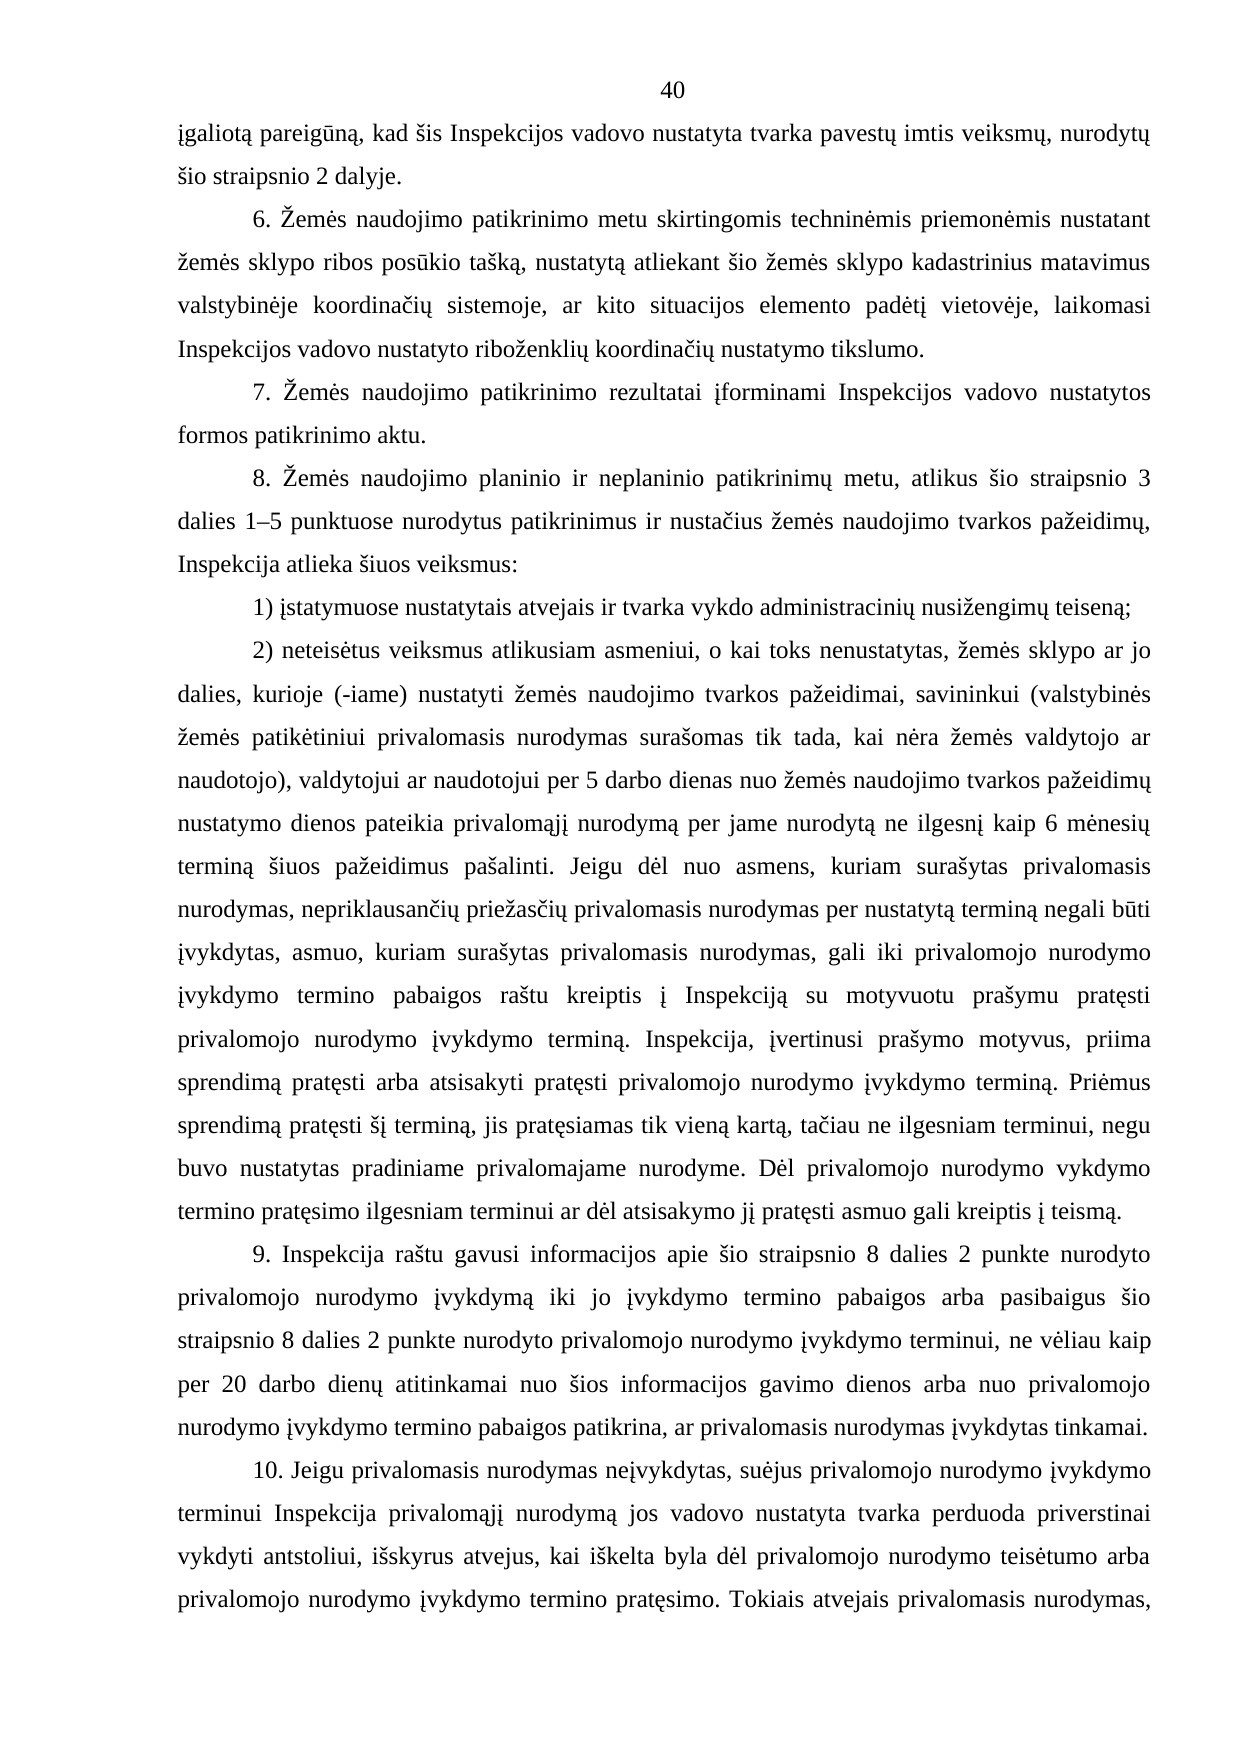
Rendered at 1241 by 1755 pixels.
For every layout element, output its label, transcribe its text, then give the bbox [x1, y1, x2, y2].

text 7. Žemės naudojimo patikrinimo rezultatai įforminami Inspekcijos vadovo nustatytos formos patikrinimo aktu. [177, 377, 1152, 449]
text 1) įstatymuose nustatytais atvejais ir tvarka vykdo administracinių nusižengimų teiseną; [177, 592, 1152, 621]
text įgaliotą pareigūną, kad šis Inspekcijos vadovo nustatyta tvarka pavestų imtis veiksmų, nurodytų šio straipsnio 2 dalyje. [177, 118, 1152, 190]
text 10. Jeigu privalomasis nurodymas neįvykdytas, suėjus privalomojo nurodymo įvykdymo terminui Inspekcija privalomąjį nurodymą jos vadovo nustatyta tvarka perduoda priverstinai vykdyti antstoliui, išskyrus atvejus, kai iškelta byla dėl privalomojo nurodymo teisėtumo arba privalomojo nurodymo įvykdymo termino pratęsimo. Tokiais atvejais privalomasis nurodymas, [177, 1455, 1152, 1613]
text 9. Inspekcija raštu gavusi informacijos apie šio straipsnio 8 dalies 2 punkte nurodyto privalomojo nurodymo įvykdymą iki jo įvykdymo termino pabaigos arba pasibaigus šio straipsnio 8 dalies 2 punkte nurodyto privalomojo nurodymo įvykdymo terminui, ne vėliau kaip per 20 darbo dienų atitinkamai nuo šios informacijos gavimo dienos arba nuo privalomojo nurodymo įvykdymo termino pabaigos patikrina, ar privalomasis nurodymas įvykdytas tinkamai. [177, 1239, 1152, 1441]
text 6. Žemės naudojimo patikrinimo metu skirtingomis techninėmis priemonėmis nustatant žemės sklypo ribos posūkio tašką, nustatytą atliekant šio žemės sklypo kadastrinius matavimus valstybinėje koordinačių sistemoje, ar kito situacijos elemento padėtį vietovėje, laikomasi Inspekcijos vadovo nustatyto riboženklių koordinačių nustatymo tikslumo. [177, 204, 1152, 362]
text 8. Žemės naudojimo planinio ir neplaninio patikrinimų metu, atlikus šio straipsnio 3 dalies 1–5 punktuose nurodytus patikrinimus ir nustačius žemės naudojimo tvarkos pažeidimų, Inspekcija atlieka šiuos veiksmus: [177, 463, 1152, 578]
text 2) neteisėtus veiksmus atlikusiam asmeniui, o kai toks nenustatytas, žemės sklypo ar jo dalies, kurioje (-iame) nustatyti žemės naudojimo tvarkos pažeidimai, savininkui (valstybinės žemės patikėtiniui privalomasis nurodymas surašomas tik tada, kai nėra žemės valdytojo ar naudotojo), valdytojui ar naudotojui per 5 darbo dienas nuo žemės naudojimo tvarkos pažeidimų nustatymo dienos pateikia privalomąjį nurodymą per jame nurodytą ne ilgesnį kaip 6 mėnesių terminą šiuos pažeidimus pašalinti. Jeigu dėl nuo asmens, kuriam surašytas privalomasis nurodymas, nepriklausančių priežasčių privalomasis nurodymas per nustatytą terminą negali būti įvykdytas, asmuo, kuriam surašytas privalomasis nurodymas, gali iki privalomojo nurodymo įvykdymo termino pabaigos raštu kreiptis į Inspekciją su motyvuotu prašymu pratęsti privalomojo nurodymo įvykdymo terminą. Inspekcija, įvertinusi prašymo motyvus, priima sprendimą pratęsti arba atsisakyti pratęsti privalomojo nurodymo įvykdymo terminą. Priėmus sprendimą pratęsti šį terminą, jis pratęsiamas tik vieną kartą, tačiau ne ilgesniam terminui, negu buvo nustatytas pradiniame privalomajame nurodyme. Dėl privalomojo nurodymo vykdymo termino pratęsimo ilgesniam terminui ar dėl atsisakymo jį pratęsti asmuo gali kreiptis į teismą. [177, 636, 1152, 1225]
